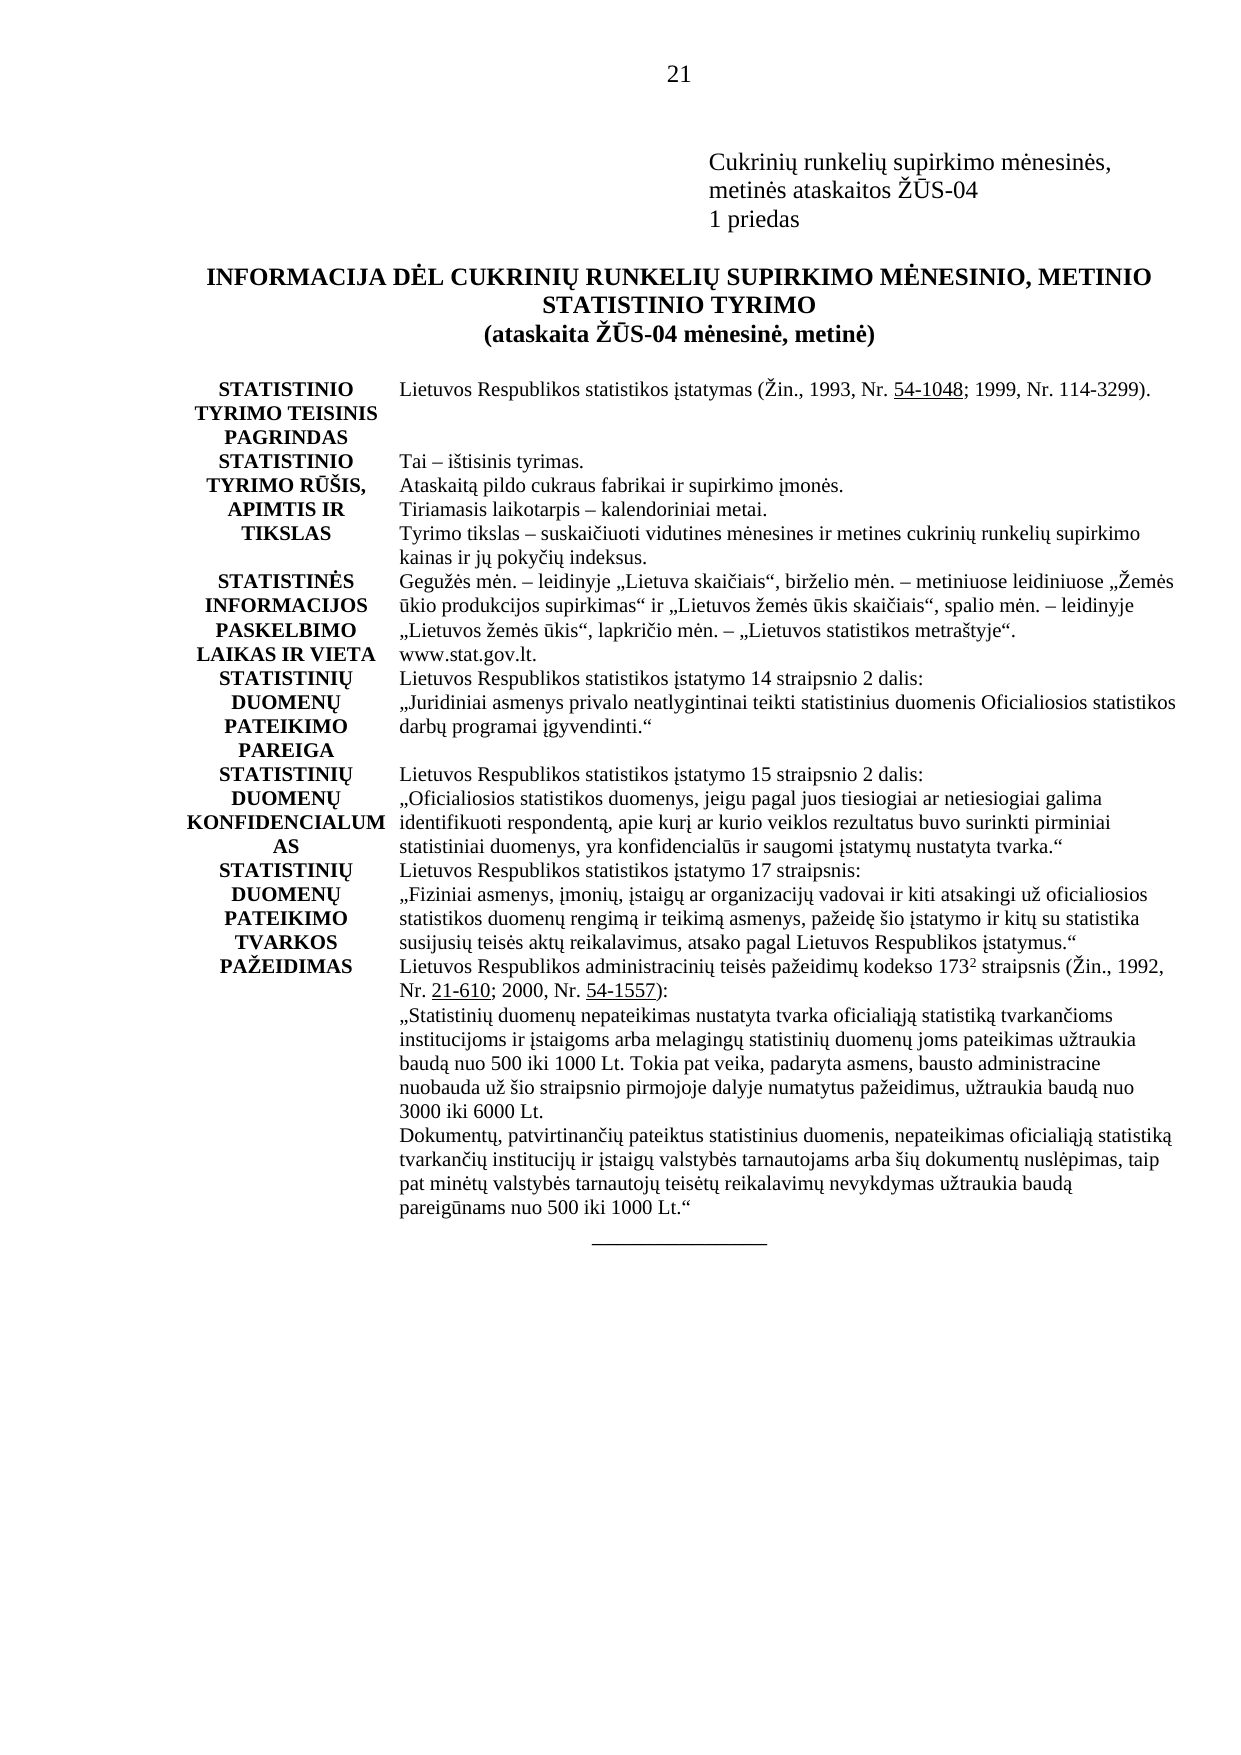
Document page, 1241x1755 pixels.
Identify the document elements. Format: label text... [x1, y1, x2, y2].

text (ataskaita ŽŪS-04 mėnesinė, metinė) [177, 319, 1181, 348]
table_header Lietuvos Respublikos statistikos įstatymas (Žin., 1993, Nr. 54-1048; 1999, Nr. 114-3299). [395, 377, 1181, 449]
table_cell Lietuvos Respublikos statistikos įstatymo 14 straipsnio 2 dalis: „Juridiniai asmenys privalo neatlygintinai teikti statistinius duomenis Oficialiosios statistikos darbų programai įgyvendinti.“ [395, 666, 1181, 762]
text Cukrinių runkelių supirkimo mėnesinės, [177, 147, 1181, 176]
table_cell STATISTINIŲ DUOMENŲ PATEIKIMO TVARKOS PAŽEIDIMAS [177, 858, 395, 1219]
table_cell STATISTINIO TYRIMO RŪŠIS, APIMTIS IR TIKSLAS [177, 449, 395, 569]
text INFORMACIJA DĖL CUKRINIŲ RUNKELIŲ SUPIRKIMO MĖNESINIO, METINIO STATISTINIO TYRIMO [177, 262, 1181, 319]
text 1 priedas [177, 204, 1181, 233]
text metinės ataskaitos ŽŪS-04 [177, 176, 1181, 204]
text ______________ [177, 1219, 1181, 1248]
